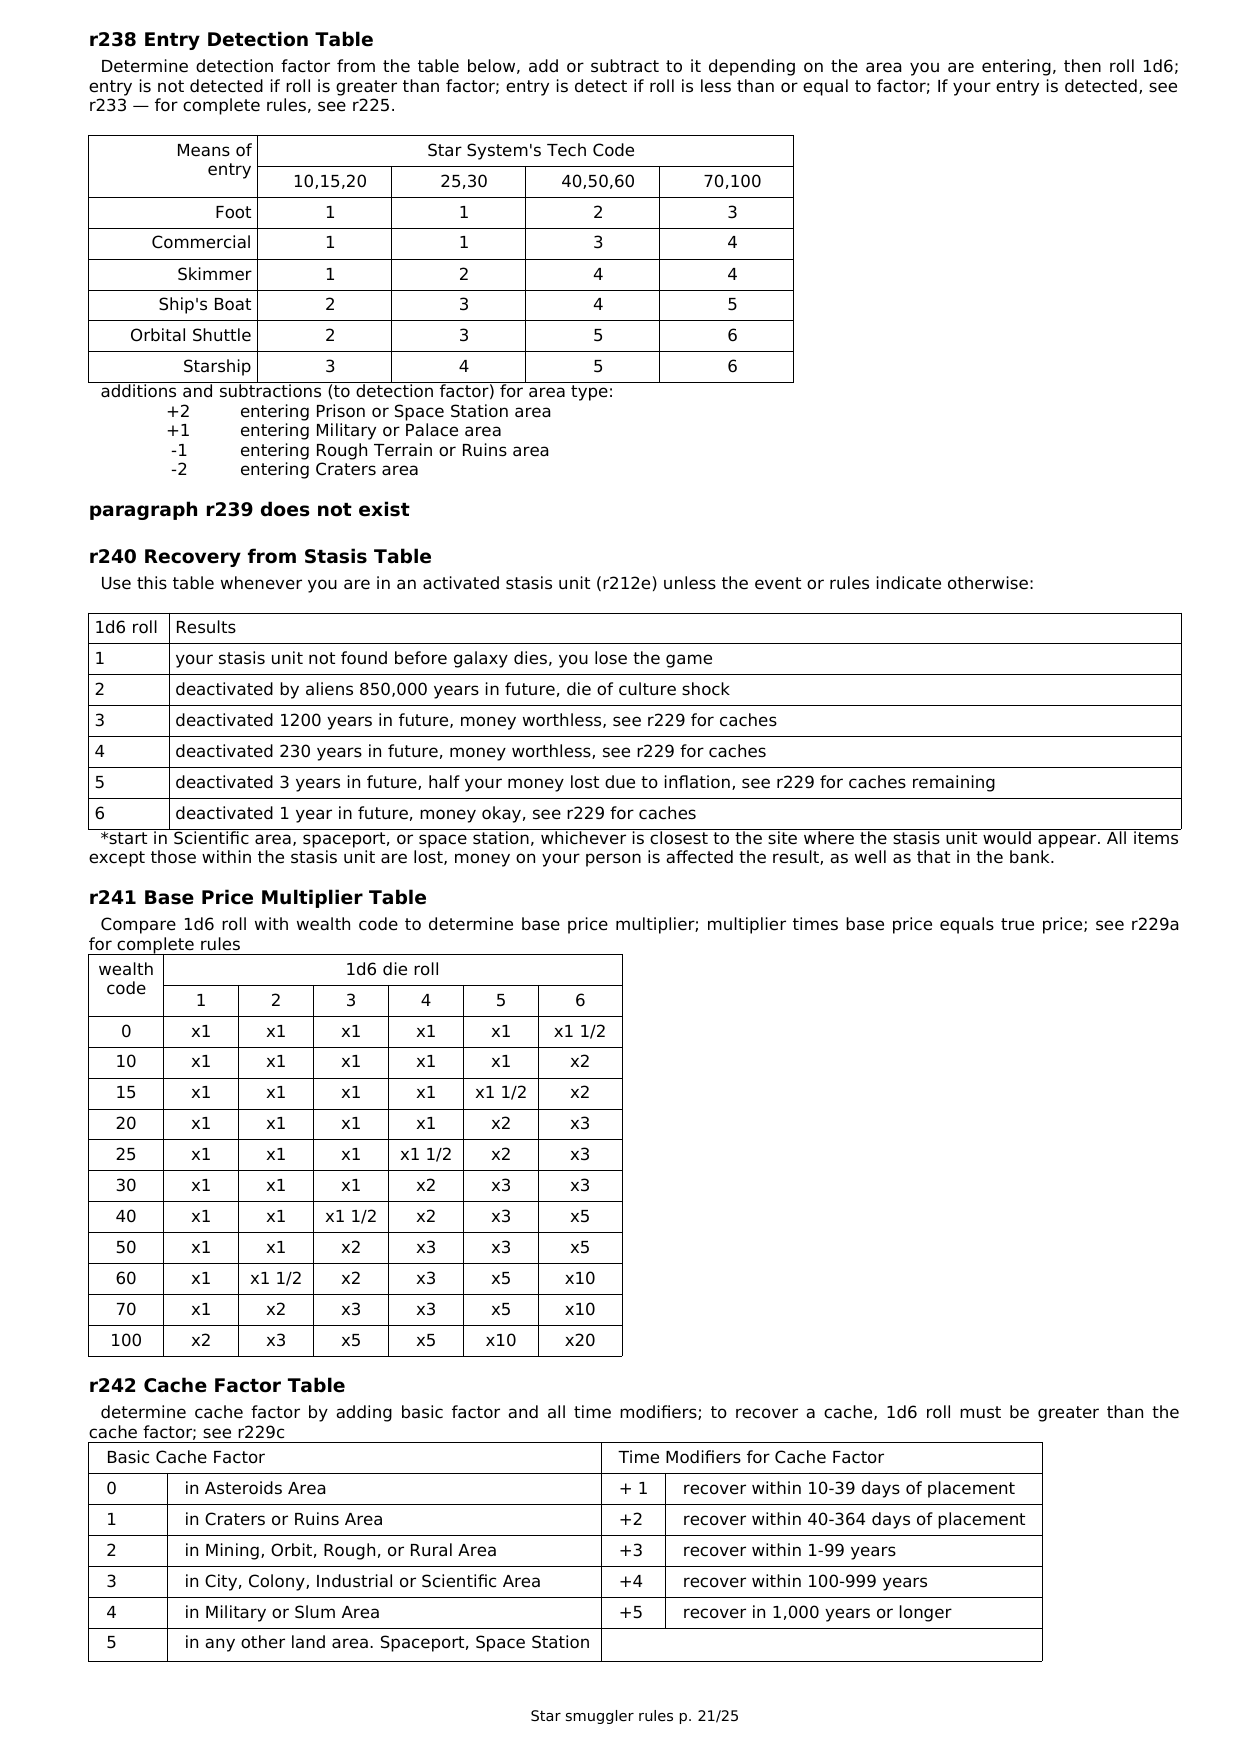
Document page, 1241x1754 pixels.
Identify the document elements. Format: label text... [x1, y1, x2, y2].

title r240 Recovery from Stasis Table [88, 546, 1181, 568]
table_cell x2 [314, 1264, 388, 1294]
table_cell x1 [239, 1017, 313, 1047]
table_cell deactivated 3 years in future, half your money lost due to inflation, see r229 for caches remaining [170, 768, 1181, 798]
table_cell 1 [258, 198, 391, 228]
table_cell x3 [539, 1171, 622, 1201]
text Use this table whenever you are in an activated stasis unit (r212e) unless the event or rules indicate otherwise: [88, 574, 1181, 593]
table_cell 3 [314, 986, 388, 1016]
table_cell x1 [164, 1171, 238, 1201]
table_cell x1 [314, 1110, 388, 1139]
table_cell Commercial [89, 229, 257, 258]
table_cell x2 [389, 1171, 463, 1201]
table_cell x1 [164, 1017, 238, 1047]
table_cell 6 [660, 352, 793, 382]
table_header wealth code [89, 955, 163, 1016]
table_cell 6 [89, 799, 169, 829]
table_cell x1 [389, 1079, 463, 1108]
table_cell x2 [464, 1140, 538, 1170]
table_cell +4 [602, 1567, 665, 1597]
table_cell +3 [602, 1536, 665, 1566]
table_cell x1 [239, 1110, 313, 1139]
table_header 1d6 roll [89, 614, 169, 643]
table_cell x1 1/2 [464, 1079, 538, 1108]
table_cell 20 [89, 1110, 163, 1139]
table_cell 70,100 [660, 167, 793, 197]
table_cell in Military or Slum Area [168, 1598, 601, 1628]
table_header Basic Cache Factor [89, 1443, 601, 1473]
table_cell 60 [89, 1264, 163, 1294]
table_cell 3 [89, 706, 169, 736]
table_cell 40,50,60 [526, 167, 659, 197]
table_cell 1 [89, 1505, 167, 1535]
table_cell Orbital Shuttle [89, 321, 257, 351]
table_cell x1 [239, 1140, 313, 1170]
table_cell 4 [389, 986, 463, 1016]
table_cell deactivated 230 years in future, money worthless, see r229 for caches [170, 737, 1181, 767]
table_cell 100 [89, 1326, 163, 1356]
table_cell recover within 40-364 days of placement [666, 1505, 1042, 1535]
table_cell x5 [314, 1326, 388, 1356]
table_cell 2 [89, 1536, 167, 1566]
table_cell [602, 1629, 1042, 1661]
table_cell 4 [89, 1598, 167, 1628]
list +2 entering Prison or Space Station area [92, 402, 1181, 421]
table_cell recover in 1,000 years or longer [666, 1598, 1042, 1628]
table_cell x20 [539, 1326, 622, 1356]
table_cell x1 [389, 1048, 463, 1077]
table_cell x1 [389, 1017, 463, 1047]
table_cell x1 [239, 1202, 313, 1232]
table_cell 1 [89, 644, 169, 674]
table_cell x1 [314, 1171, 388, 1201]
table_cell 5 [464, 986, 538, 1016]
table_cell 2 [392, 260, 525, 289]
table_cell 10,15,20 [258, 167, 391, 197]
table_cell in City, Colony, Industrial or Scientific Area [168, 1567, 601, 1597]
table_cell recover within 100-999 years [666, 1567, 1042, 1597]
table_cell 1 [164, 986, 238, 1016]
text Compare 1d6 roll with wealth code to determine base price multiplier; multiplier times base price equals true price; see r229a for complete rules [88, 915, 1181, 954]
table_cell 6 [539, 986, 622, 1016]
table_cell 4 [392, 352, 525, 382]
table_cell x1 [239, 1233, 313, 1263]
table_cell 4 [526, 260, 659, 289]
table_cell 3 [392, 321, 525, 351]
table_cell x1 1/2 [314, 1202, 388, 1232]
table_cell in Mining, Orbit, Rough, or Rural Area [168, 1536, 601, 1566]
table_cell x1 [314, 1140, 388, 1170]
table_cell 4 [89, 737, 169, 767]
table_cell x3 [464, 1233, 538, 1263]
table_cell 10 [89, 1048, 163, 1077]
table_cell x1 [389, 1110, 463, 1139]
title r238 Entry Detection Table [88, 29, 1181, 51]
list -1 entering Rough Terrain or Ruins area [92, 441, 1181, 460]
table_cell 6 [660, 321, 793, 351]
table_cell recover within 1-99 years [666, 1536, 1042, 1566]
table_cell x2 [239, 1295, 313, 1325]
table_cell deactivated by aliens 850,000 years in future, die of culture shock [170, 675, 1181, 705]
table_header 1d6 die roll [164, 955, 622, 985]
table_header Time Modifiers for Cache Factor [602, 1443, 1042, 1473]
table_cell x1 1/2 [389, 1140, 463, 1170]
table_cell x3 [539, 1140, 622, 1170]
table_cell 1 [258, 229, 391, 258]
table_cell x5 [539, 1233, 622, 1263]
table_header Star System's Tech Code [258, 136, 793, 166]
table_cell x1 [164, 1048, 238, 1077]
table_cell 3 [392, 291, 525, 320]
table_cell x3 [539, 1110, 622, 1139]
table_cell x1 [239, 1171, 313, 1201]
table_cell x3 [464, 1171, 538, 1201]
table_cell x3 [464, 1202, 538, 1232]
table_cell x5 [464, 1264, 538, 1294]
table_cell 3 [526, 229, 659, 258]
table_cell x1 [164, 1079, 238, 1108]
table_cell x1 [164, 1140, 238, 1170]
table_cell x2 [539, 1079, 622, 1108]
table_cell x2 [464, 1110, 538, 1139]
table_cell x3 [314, 1295, 388, 1325]
table_cell x1 [464, 1048, 538, 1077]
table_header Results [170, 614, 1181, 643]
table_cell x10 [464, 1326, 538, 1356]
text Determine detection factor from the table below, add or subtract to it depending on the area you are entering, then roll 1d6; entry is not detected if roll is greater than factor; entry is detect if roll is less than or equal to factor; If your entry is detected, see r233 — for complete rules, see r225. [88, 57, 1181, 115]
table_cell x3 [389, 1295, 463, 1325]
table_cell x1 [314, 1079, 388, 1108]
table_cell 30 [89, 1171, 163, 1201]
list -2 entering Craters area [92, 460, 1181, 479]
table_cell 3 [660, 198, 793, 228]
table_cell x1 [314, 1048, 388, 1077]
table_cell x1 [464, 1017, 538, 1047]
table_cell x1 [239, 1048, 313, 1077]
table_cell 3 [89, 1567, 167, 1597]
table_cell x1 [314, 1017, 388, 1047]
table_cell in Craters or Ruins Area [168, 1505, 601, 1535]
table_cell in Asteroids Area [168, 1474, 601, 1504]
table_cell 0 [89, 1474, 167, 1504]
table_cell 50 [89, 1233, 163, 1263]
table_cell 25,30 [392, 167, 525, 197]
table_cell 2 [258, 321, 391, 351]
table_cell 25 [89, 1140, 163, 1170]
text *start in Scientific area, spaceport, or space station, whichever is closest to the site where the stasis unit would appear. All items except those within the stasis unit are lost, money on your person is affected the result, as well as that in the bank. [88, 830, 1181, 868]
table_cell 2 [526, 198, 659, 228]
table_cell x3 [239, 1326, 313, 1356]
table_cell deactivated 1200 years in future, money worthless, see r229 for caches [170, 706, 1181, 736]
table_cell 4 [526, 291, 659, 320]
list +1 entering Military or Palace area [92, 421, 1181, 441]
table_cell x2 [539, 1048, 622, 1077]
table_cell +5 [602, 1598, 665, 1628]
table_cell 3 [258, 352, 391, 382]
table_cell 1 [392, 229, 525, 258]
table_cell x5 [464, 1295, 538, 1325]
table_cell recover within 10-39 days of placement [666, 1474, 1042, 1504]
table_cell 1 [392, 198, 525, 228]
table_cell 15 [89, 1079, 163, 1108]
table_cell x5 [389, 1326, 463, 1356]
table_cell 2 [258, 291, 391, 320]
text determine cache factor by adding basic factor and all time modifiers; to recover a cache, 1d6 roll must be greater than the cache factor; see r229c [88, 1403, 1181, 1442]
table_cell x1 [164, 1233, 238, 1263]
table_cell 4 [660, 260, 793, 289]
table_cell +2 [602, 1505, 665, 1535]
table_cell x1 1/2 [539, 1017, 622, 1047]
table_cell x1 [164, 1202, 238, 1232]
table_cell 40 [89, 1202, 163, 1232]
table_cell 5 [660, 291, 793, 320]
table_cell 5 [526, 352, 659, 382]
table_cell 1 [258, 260, 391, 289]
table_cell Starship [89, 352, 257, 382]
table_cell x1 [239, 1079, 313, 1108]
table_cell 5 [526, 321, 659, 351]
table_cell Skimmer [89, 260, 257, 289]
title r241 Base Price Multiplier Table [88, 887, 1181, 909]
table_cell your stasis unit not found before galaxy dies, you lose the game [170, 644, 1181, 674]
table_cell x10 [539, 1295, 622, 1325]
table_cell 5 [89, 768, 169, 798]
table_cell 0 [89, 1017, 163, 1047]
table_header Means of entry [89, 136, 257, 197]
table_cell Foot [89, 198, 257, 228]
table_cell x2 [164, 1326, 238, 1356]
table_cell x2 [314, 1233, 388, 1263]
table_cell x2 [389, 1202, 463, 1232]
table_cell x1 [164, 1295, 238, 1325]
title paragraph r239 does not exist [88, 499, 1181, 521]
table_cell x5 [539, 1202, 622, 1232]
table_cell 5 [89, 1629, 167, 1661]
table_cell 2 [89, 675, 169, 705]
title r242 Cache Factor Table [88, 1375, 1181, 1397]
table_cell 4 [660, 229, 793, 258]
table_cell + 1 [602, 1474, 665, 1504]
table_cell x1 1/2 [239, 1264, 313, 1294]
table_cell in any other land area. Spaceport, Space Station [168, 1629, 601, 1661]
table_cell x10 [539, 1264, 622, 1294]
text additions and subtractions (to detection factor) for area type: [88, 382, 1181, 402]
table_cell x1 [164, 1110, 238, 1139]
table_cell 2 [239, 986, 313, 1016]
table_cell 70 [89, 1295, 163, 1325]
table_cell Ship's Boat [89, 291, 257, 320]
table_cell x1 [164, 1264, 238, 1294]
table_cell x3 [389, 1233, 463, 1263]
table_cell deactivated 1 year in future, money okay, see r229 for caches [170, 799, 1181, 829]
table_cell x3 [389, 1264, 463, 1294]
